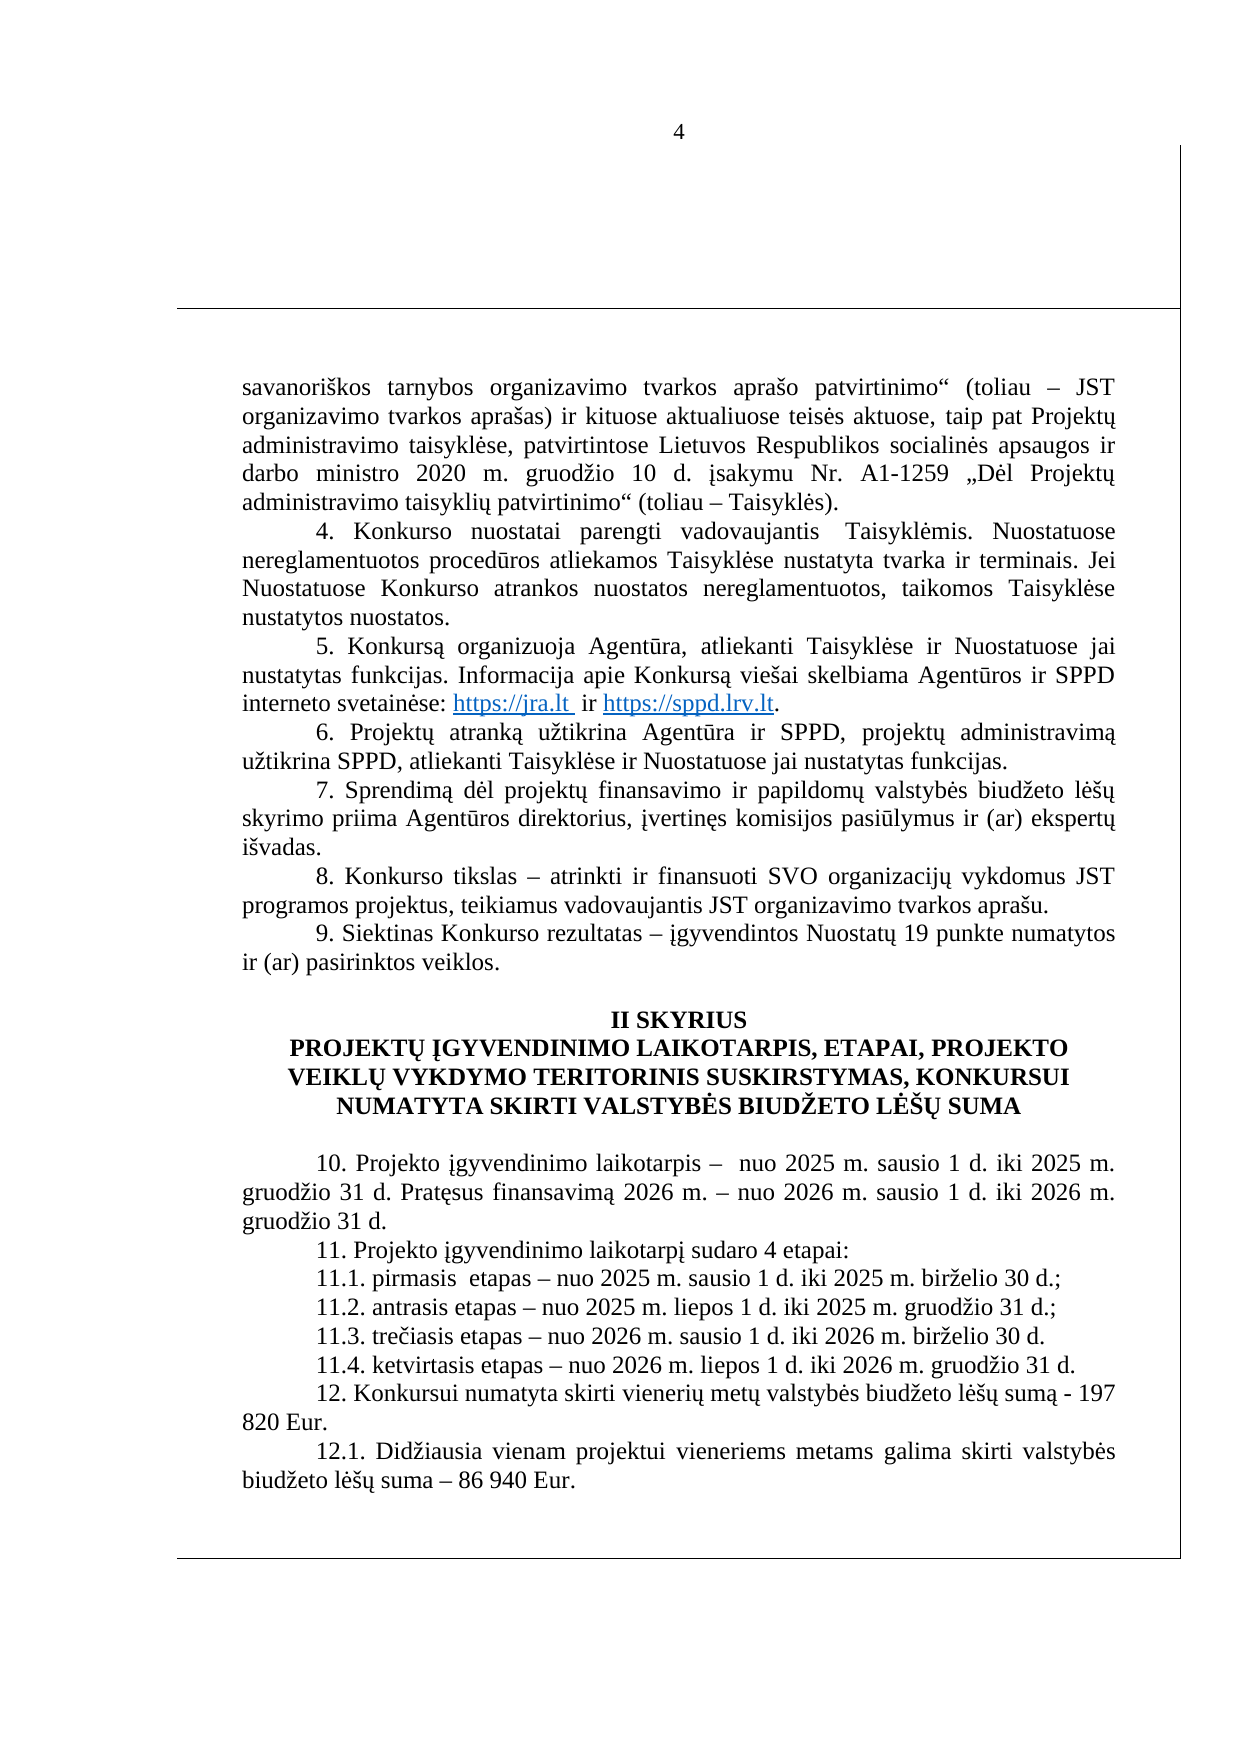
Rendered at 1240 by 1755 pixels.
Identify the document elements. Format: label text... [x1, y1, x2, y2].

text 11.3. trečiasis etapas – nuo 2026 m. sausio 1 d. iki 2026 m. birželio 30 d. [177, 1321, 1180, 1350]
text 11. Projekto įgyvendinimo laikotarpį sudaro 4 etapai: [177, 1235, 1180, 1263]
text 12.1. Didžiausia vienam projektui vieneriems metams galima skirti valstybės biudžeto lėšų suma – 86 940 Eur. [177, 1436, 1180, 1558]
text 11.1. pirmasis etapas – nuo 2025 m. sausio 1 d. iki 2025 m. birželio 30 d.; [177, 1263, 1181, 1292]
text II SKYRIUS [177, 1005, 1180, 1033]
text 12. Konkursui numatyta skirti vienerių metų valstybės biudžeto lėšų sumą - 197 820 Eur. [177, 1378, 1181, 1436]
text 5. Konkursą organizuoja Agentūra, atliekanti Taisyklėse ir Nuostatuose jai nustatytas funkcijas. Informacija apie Konkursą viešai skelbiama Agentūros ir SPPD interneto svetainėse: https://jra.lt ir https://sppd.lrv.lt. [177, 631, 1180, 717]
text 11.4. ketvirtasis etapas – nuo 2026 m. liepos 1 d. iki 2026 m. gruodžio 31 d. [177, 1350, 1180, 1378]
text 11.2. antrasis etapas – nuo 2025 m. liepos 1 d. iki 2025 m. gruodžio 31 d.; [177, 1292, 1180, 1321]
text 9. Siektinas Konkurso rezultatas – įgyvendintos Nuostatų 19 punkte numatytos ir (ar) pasirinktos veiklos. [177, 918, 1181, 976]
text 10. Projekto įgyvendinimo laikotarpis – nuo 2025 m. sausio 1 d. iki 2025 m. gruodžio 31 d. Pratęsus finansavimą 2026 m. – nuo 2026 m. sausio 1 d. iki 2026 m. gruodžio 31 d. [177, 1148, 1181, 1235]
text 7. Sprendimą dėl projektų finansavimo ir papildomų valstybės biudžeto lėšų skyrimo priima Agentūros direktorius, įvertinęs komisijos pasiūlymus ir (ar) ekspertų išvadas. [177, 775, 1180, 861]
text PROJEKTŲ ĮGYVENDINIMO LAIKOTARPIS, ETAPAI, PROJEKTO VEIKLŲ VYKDYMO TERITORINIS SUSKIRSTYMAS, KONKURSUI NUMATYTA SKIRTI VALSTYBĖS BIUDŽETO LĖŠŲ SUMA [177, 1033, 1181, 1120]
text 6. Projektų atranką užtikrina Agentūra ir SPPD, projektų administravimą užtikrina SPPD, atliekanti Taisyklėse ir Nuostatuose jai nustatytas funkcijas. [177, 717, 1180, 775]
text savanoriškos tarnybos organizavimo tvarkos aprašo patvirtinimo“ (toliau – JST organizavimo tvarkos aprašas) ir kituose aktualiuose teisės aktuose, taip pat Projektų administravimo taisyklėse, patvirtintose Lietuvos Respublikos socialinės apsaugos ir darbo ministro 2020 m. gruodžio 10 d. įsakymu Nr. A1-1259 „Dėl Projektų administravimo taisyklių patvirtinimo“ (toliau – Taisyklės). [177, 308, 1180, 516]
text 8. Konkurso tikslas – atrinkti ir finansuoti SVO organizacijų vykdomus JST programos projektus, teikiamus vadovaujantis JST organizavimo tvarkos aprašu. [177, 861, 1180, 918]
text 4. Konkurso nuostatai parengti vadovaujantis Taisyklėmis. Nuostatuose nereglamentuotos procedūros atliekamos Taisyklėse nustatyta tvarka ir terminais. Jei Nuostatuose Konkurso atrankos nuostatos nereglamentuotos, taikomos Taisyklėse nustatytos nuostatos. [177, 516, 1180, 631]
